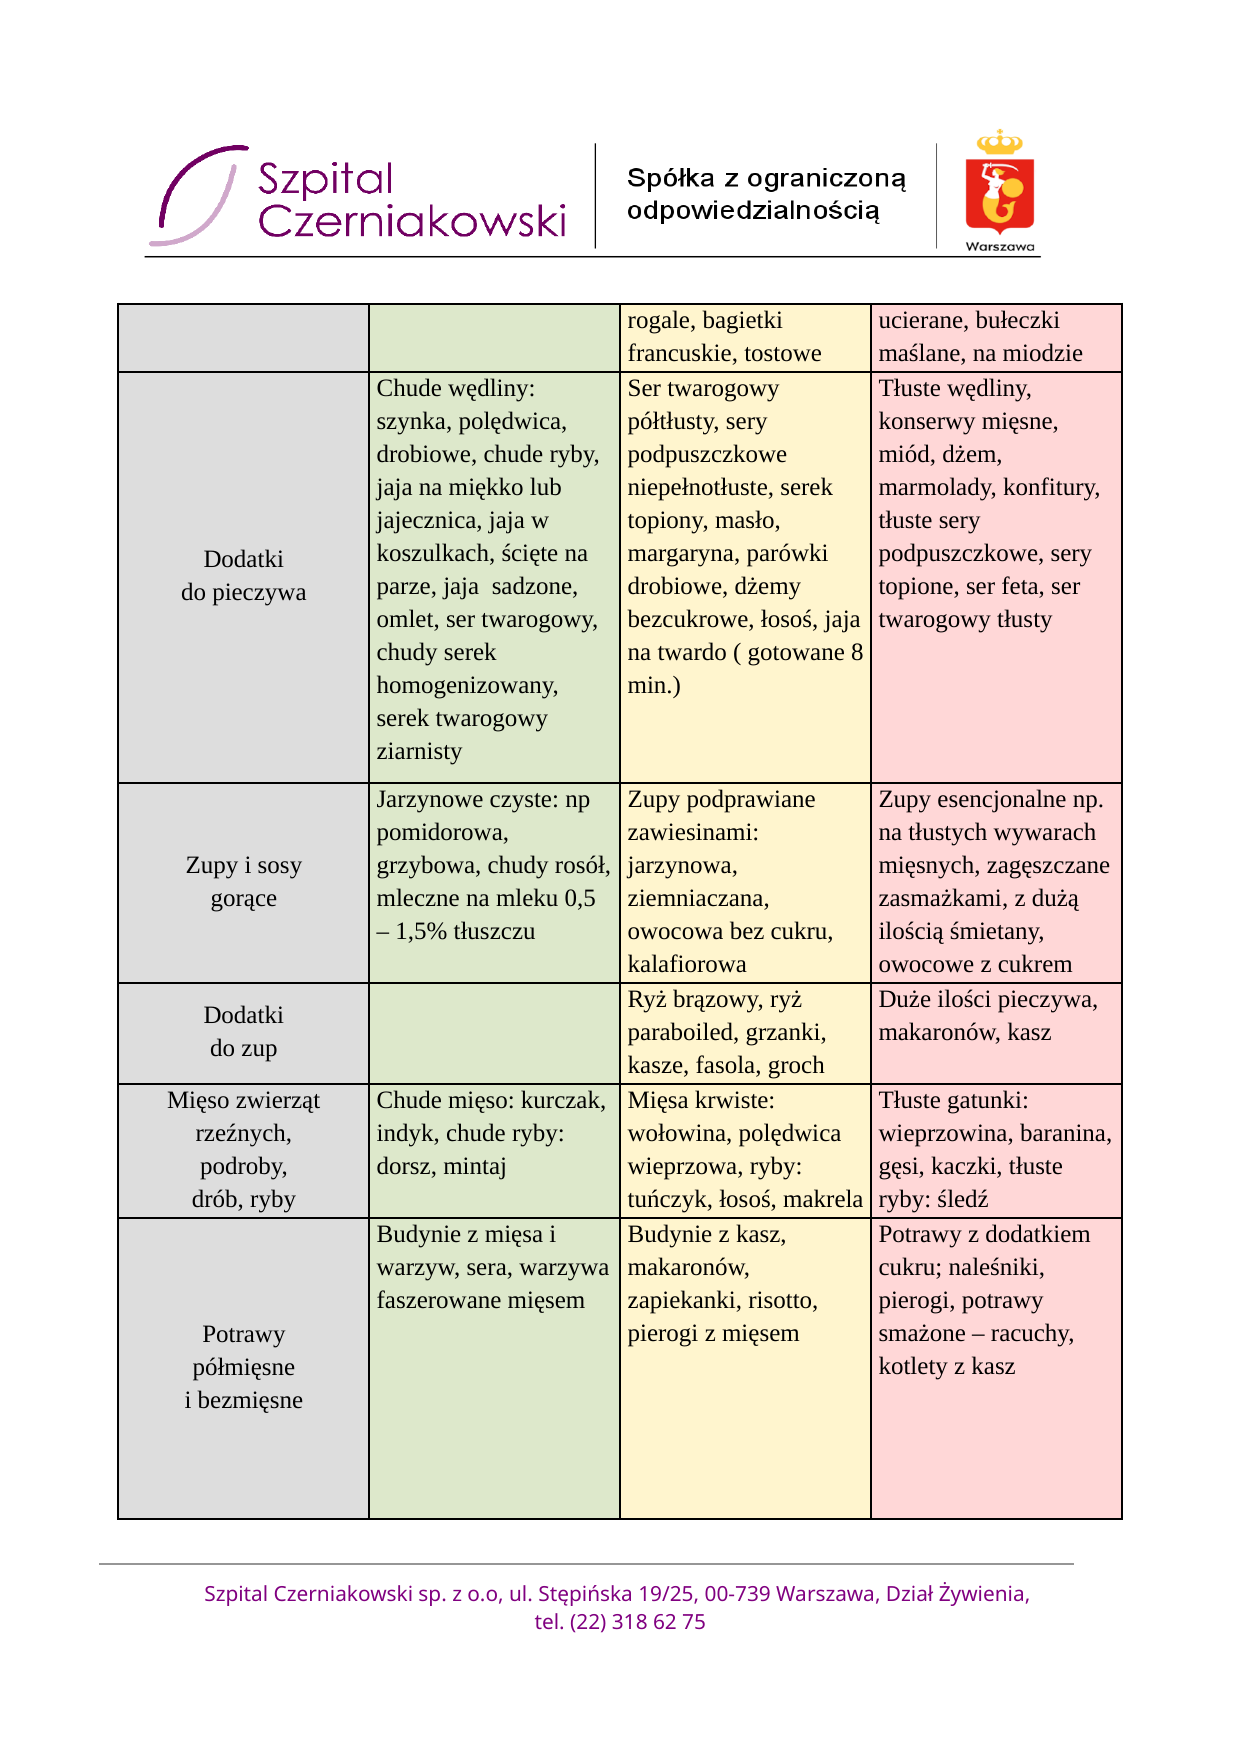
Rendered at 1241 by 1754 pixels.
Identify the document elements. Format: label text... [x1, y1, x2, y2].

table_cell Ryż brązowy, ryż paraboiled, grzanki, kasze, fasola, groch [621, 984, 870, 1083]
table_cell [119, 305, 368, 371]
table_cell Chude wędliny: szynka, polędwica, drobiowe, chude ryby, jaja na miękko lub jajecznica, jaja w koszulkach, ścięte na parze, jaja sadzone, omlet, ser twarogowy, chudy serek homogenizowany, serek twarogowy ziarnisty [370, 373, 619, 782]
table_cell Mięso zwierząt rzeźnych, podroby, drób, ryby [119, 1085, 368, 1217]
table_cell Tłuste gatunki: wieprzowina, baranina, gęsi, kaczki, tłuste ryby: śledź [872, 1085, 1121, 1217]
table_cell Tłuste wędliny, konserwy mięsne, miód, dżem, marmolady, konfitury, tłuste sery podpuszczkowe, sery topione, ser feta, ser twarogowy tłusty [872, 373, 1121, 782]
table_cell Mięsa krwiste: wołowina, polędwica wieprzowa, ryby: tuńczyk, łosoś, makrela [621, 1085, 870, 1217]
table_cell ucierane, bułeczki maślane, na miodzie [872, 305, 1121, 371]
picture [119, 118, 1062, 273]
table_cell Jarzynowe czyste: np pomidorowa, grzybowa, chudy rosół, mleczne na mleku 0,5 – 1,5% tłuszczu [370, 784, 619, 982]
table_cell Dodatki do zup [119, 984, 368, 1083]
table_cell Duże ilości pieczywa, makaronów, kasz [872, 984, 1121, 1083]
table_cell [370, 305, 619, 371]
table_cell Zupy esencjonalne np. na tłustych wywarach mięsnych, zagęszczane zasmażkami, z dużą ilością śmietany, owocowe z cukrem [872, 784, 1121, 982]
table_cell rogale, bagietki francuskie, tostowe [621, 305, 870, 371]
table_cell Dodatki do pieczywa [119, 373, 368, 782]
table_cell Chude mięso: kurczak, indyk, chude ryby: dorsz, mintaj [370, 1085, 619, 1217]
table_cell Budynie z kasz, makaronów, zapiekanki, risotto, pierogi z mięsem [621, 1219, 870, 1518]
table_cell Ser twarogowy półtłusty, sery podpuszczkowe niepełnotłuste, serek topiony, masło, margaryna, parówki drobiowe, dżemy bezcukrowe, łosoś, jaja na twardo ( gotowane 8 min.) [621, 373, 870, 782]
table_cell Zupy i sosy gorące [119, 784, 368, 982]
table_cell Zupy podprawiane zawiesinami: jarzynowa, ziemniaczana, owocowa bez cukru, kalafiorowa [621, 784, 870, 982]
table_cell Budynie z mięsa i warzyw, sera, warzywa faszerowane mięsem [370, 1219, 619, 1518]
table_cell [370, 984, 619, 1083]
table_cell Potrawy z dodatkiem cukru; naleśniki, pierogi, potrawy smażone – racuchy, kotlety z kasz [872, 1219, 1121, 1518]
table_cell Potrawy półmięsne i bezmięsne [119, 1219, 368, 1518]
